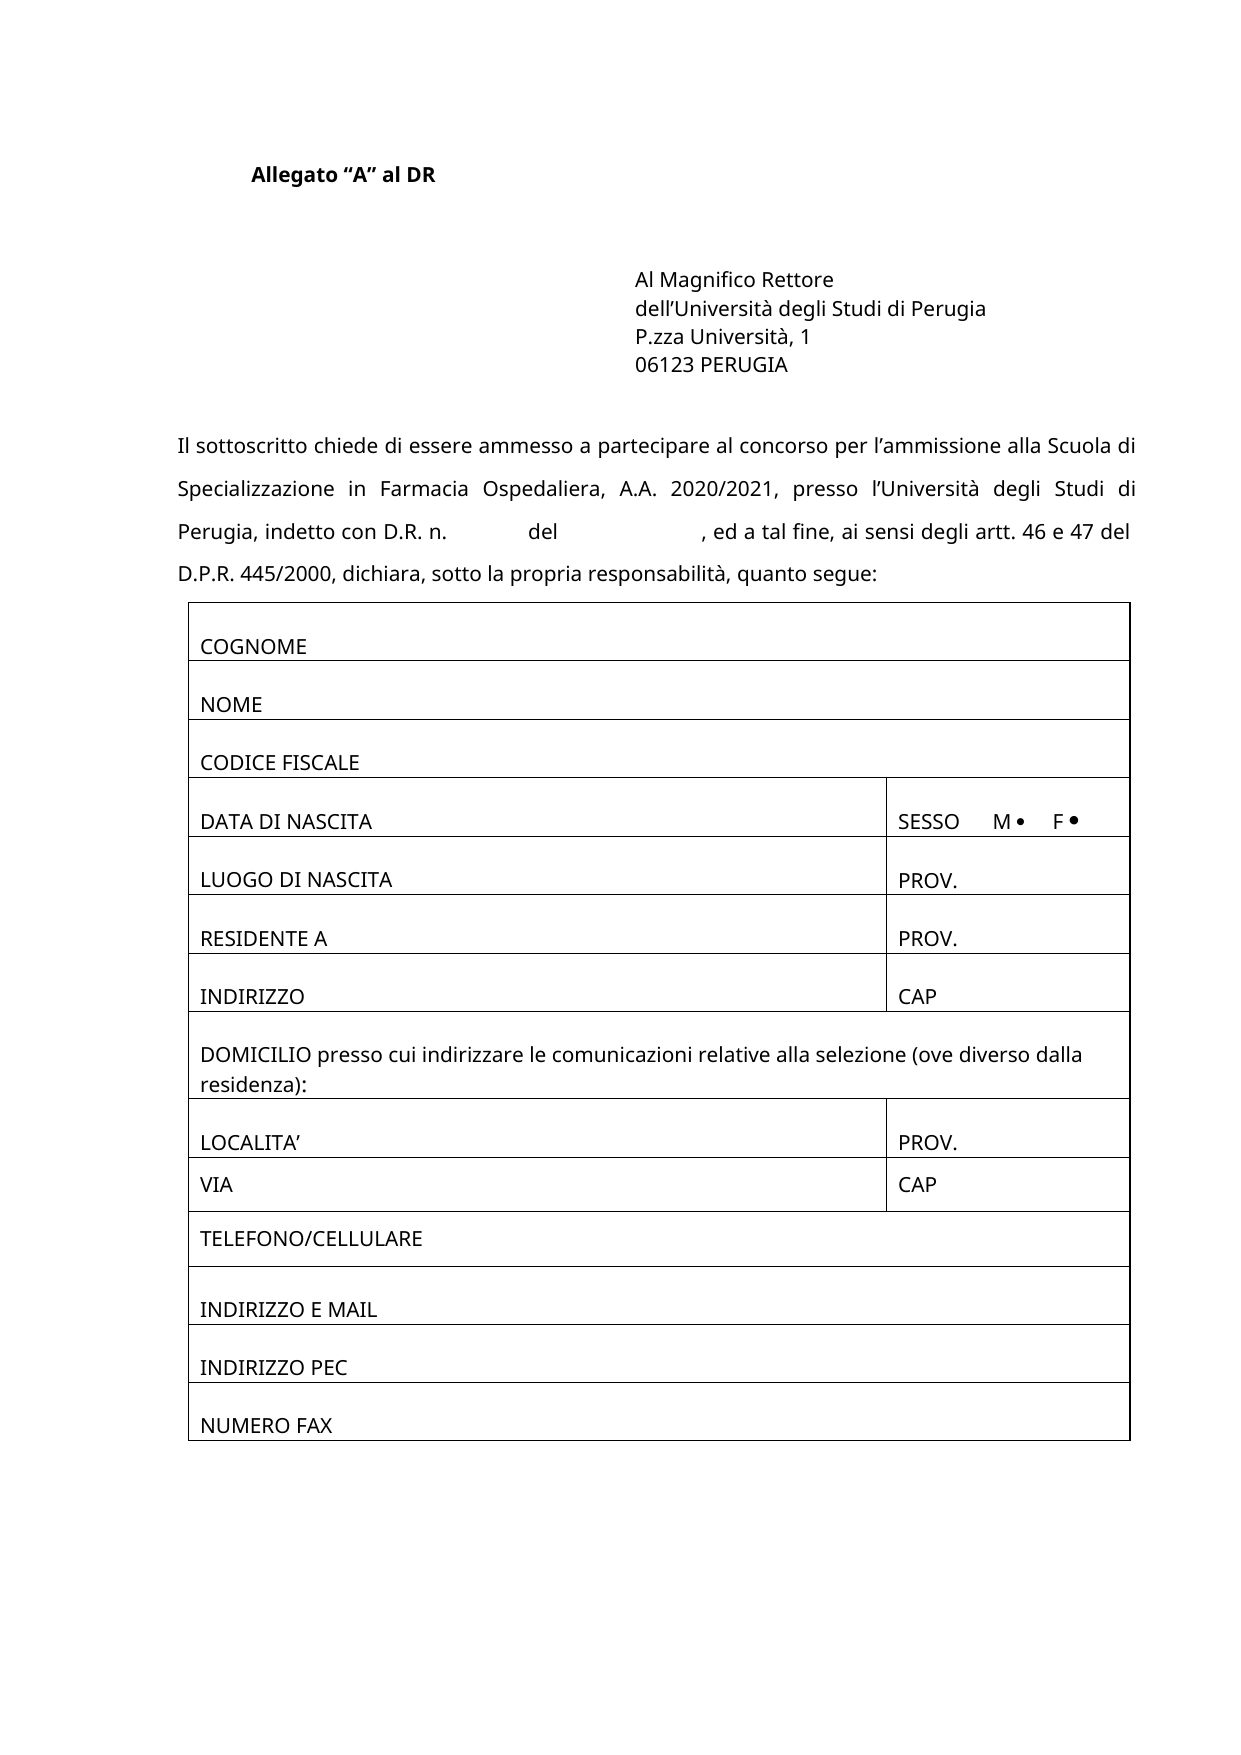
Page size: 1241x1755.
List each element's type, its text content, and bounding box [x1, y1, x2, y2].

table_cell DOMICILIO presso cui indirizzare le comunicazioni relative alla selezione (ove diverso dalla residenza): [189, 1012, 1129, 1098]
text dell’Università degli Studi di Perugia [635, 294, 1079, 322]
table_cell INDIRIZZO [189, 954, 886, 1011]
table_cell RESIDENTE A [189, 895, 886, 952]
table_cell INDIRIZZO E MAIL [189, 1267, 1129, 1324]
table_cell SESSO M  F  [887, 778, 1129, 836]
table_cell PROV. [887, 1099, 1129, 1157]
table_cell NUMERO FAX [189, 1383, 1129, 1440]
text P.zza Università, 1 [635, 322, 1079, 351]
table_cell CODICE FISCALE [189, 720, 1129, 777]
text Il sottoscritto chiede di essere ammesso a partecipare al concorso per l’ammissione alla Scuola di Specializzazione in Farmacia Ospedaliera, A.A. 2020/2021, presso l’Università degli Studi di Perugia, indetto con D.R. n. del , ed a tal fine, ai sensi degli artt. 46 e 47 del D.P.R. 445/2000, dichiara, sotto la propria responsabilità, quanto segue: [177, 432, 1137, 588]
table_cell VIA [189, 1158, 886, 1211]
subtitle Allegato “A” al DR [251, 160, 1079, 189]
table_header COGNOME [189, 603, 1129, 660]
table_cell NOME [189, 661, 1129, 718]
table_cell DATA DI NASCITA [189, 778, 886, 836]
text Al Magnifico Rettore [635, 265, 1079, 294]
table_cell LOCALITA’ [189, 1099, 886, 1157]
text 06123 PERUGIA [635, 351, 1079, 379]
table_cell TELEFONO/CELLULARE [189, 1212, 1129, 1266]
table_cell CAP [887, 954, 1129, 1011]
table_cell CAP [887, 1158, 1129, 1211]
table_cell PROV. [887, 837, 1129, 894]
table_cell PROV. [887, 895, 1129, 952]
table_cell LUOGO DI NASCITA [189, 837, 886, 894]
table_cell INDIRIZZO PEC [189, 1325, 1129, 1382]
